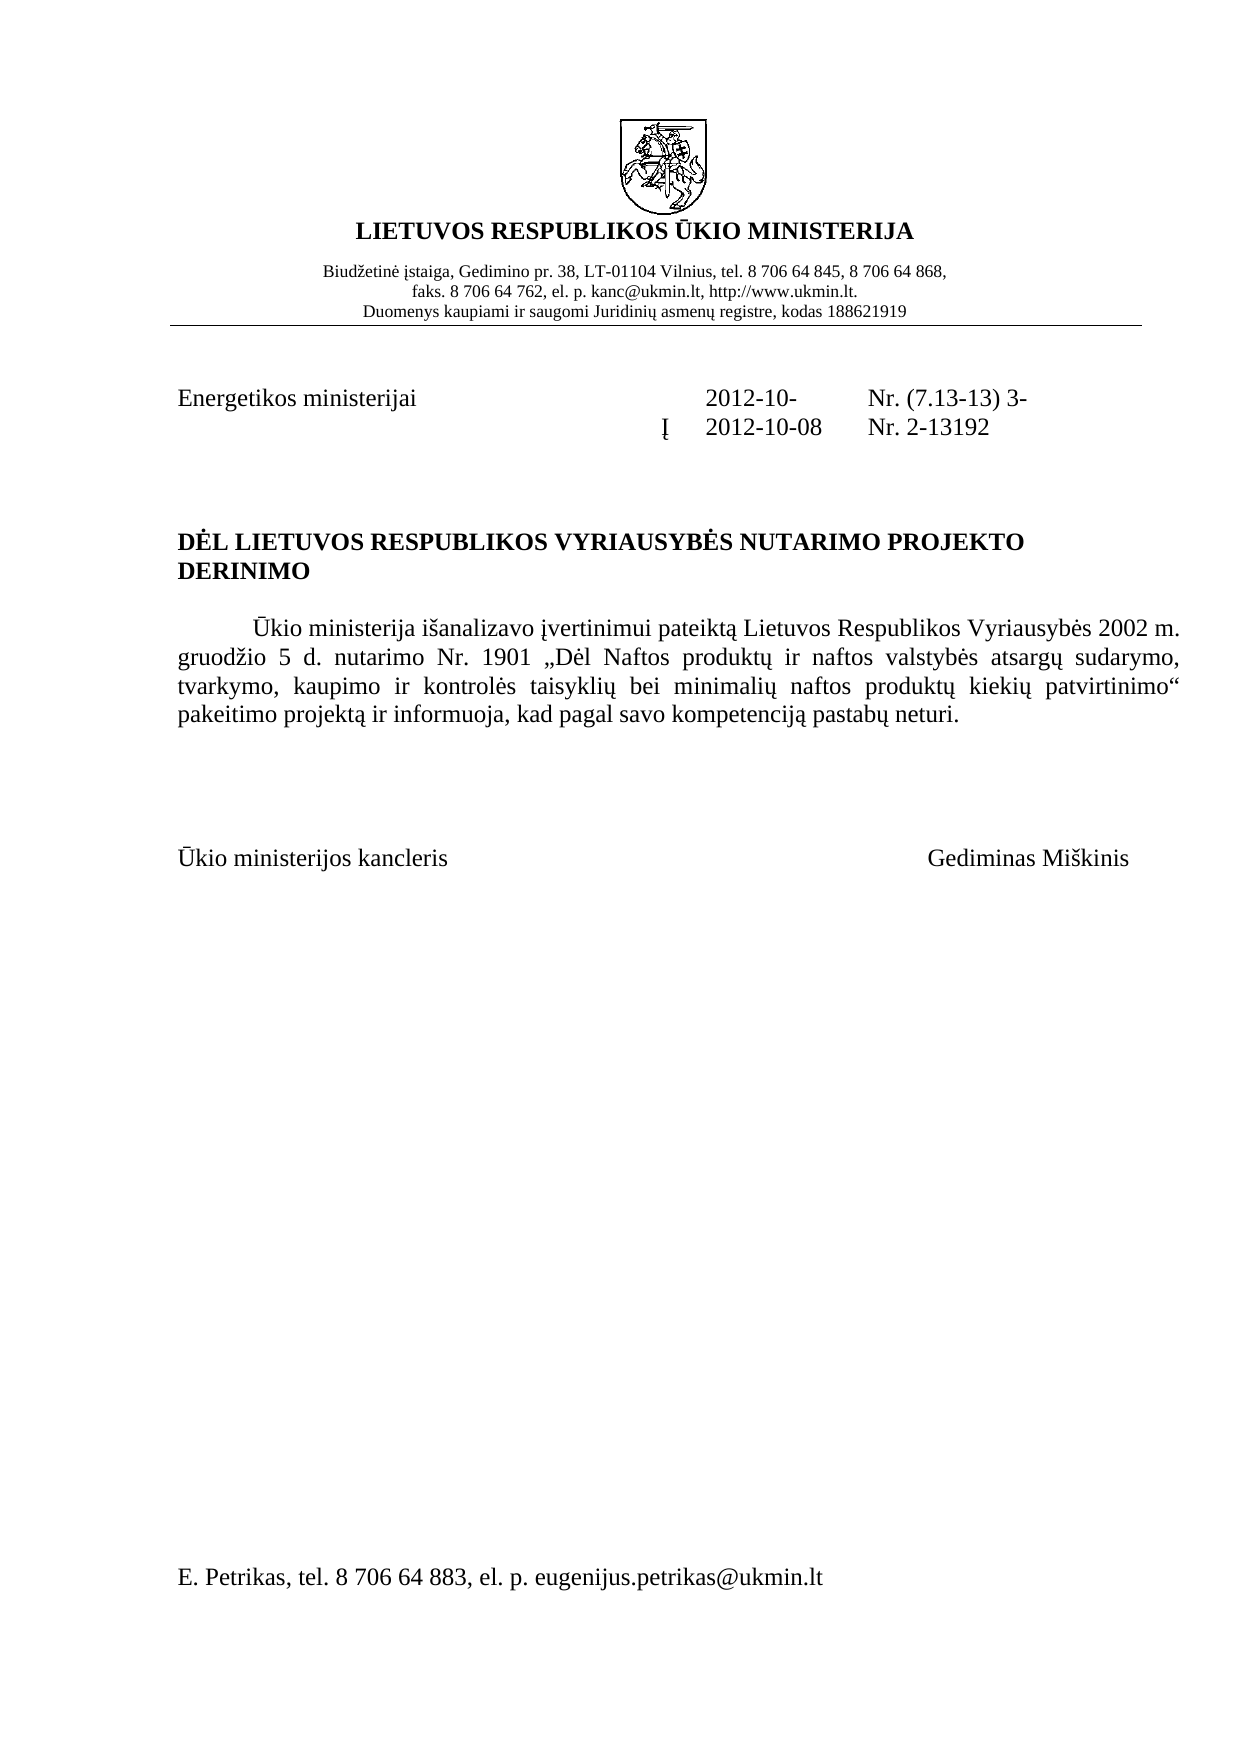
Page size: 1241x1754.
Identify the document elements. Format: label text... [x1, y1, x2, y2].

text Biudžetinė įstaiga, Gedimino pr. 38, LT-01104 Vilnius, tel. 8 706 64 845, 8 706 64 868, faks. 8 706 64 762, el. p. kanc@ukmin.lt, http://www.ukmin.lt. [88, 261, 1181, 301]
table_cell Į [661, 412, 705, 441]
table_header Energetikos ministerijai [177, 383, 661, 441]
table_cell [661, 498, 705, 527]
table_cell [705, 441, 868, 469]
table_cell Nr. 2-13192 [868, 412, 1144, 441]
table_cell [868, 498, 1144, 527]
table_header Nr. (7.13-13) 3- [868, 383, 1144, 412]
table_cell [661, 441, 705, 469]
table_cell 2012-10-08 [705, 412, 868, 441]
text LIETUVOS RESPUBLIKOS ŪKIO MINISTERIJA [88, 135, 1181, 244]
table_cell [705, 470, 868, 498]
table_cell [868, 470, 1144, 498]
table_header [661, 383, 705, 412]
text Ūkio ministerija išanalizavo įvertinimui pateiktą Lietuvos Respublikos Vyriausybės 2002 m. gruodžio 5 d. nutarimo Nr. 1901 „Dėl Naftos produktų ir naftos valstybės atsargų sudarymo, tvarkymo, kaupimo ir kontrolės taisyklių bei minimalių naftos produktų kiekių patvirtinimo“ pakeitimo projektą ir informuoja, kad pagal savo kompetenciją pastabų neturi. [177, 613, 1181, 728]
table_cell [705, 498, 868, 527]
table_header 2012-10- [705, 383, 868, 412]
table_cell [661, 470, 705, 498]
table_cell [177, 441, 661, 469]
text Duomenys kaupiami ir saugomi Juridinių asmenų registre, kodas 188621919 [88, 301, 1181, 322]
text E. Petrikas, tel. 8 706 64 883, el. p. eugenijus.petrikas@ukmin.lt [177, 1562, 1181, 1591]
table_cell [177, 498, 661, 527]
table_cell [177, 470, 661, 498]
table_cell [868, 441, 1144, 469]
text Ūkio ministerijos kancleris Gediminas Miškinis [177, 843, 1181, 872]
table_cell dėl lietuvos respublikos vyriausybės nutarimo projekto derinimo [177, 527, 1144, 584]
